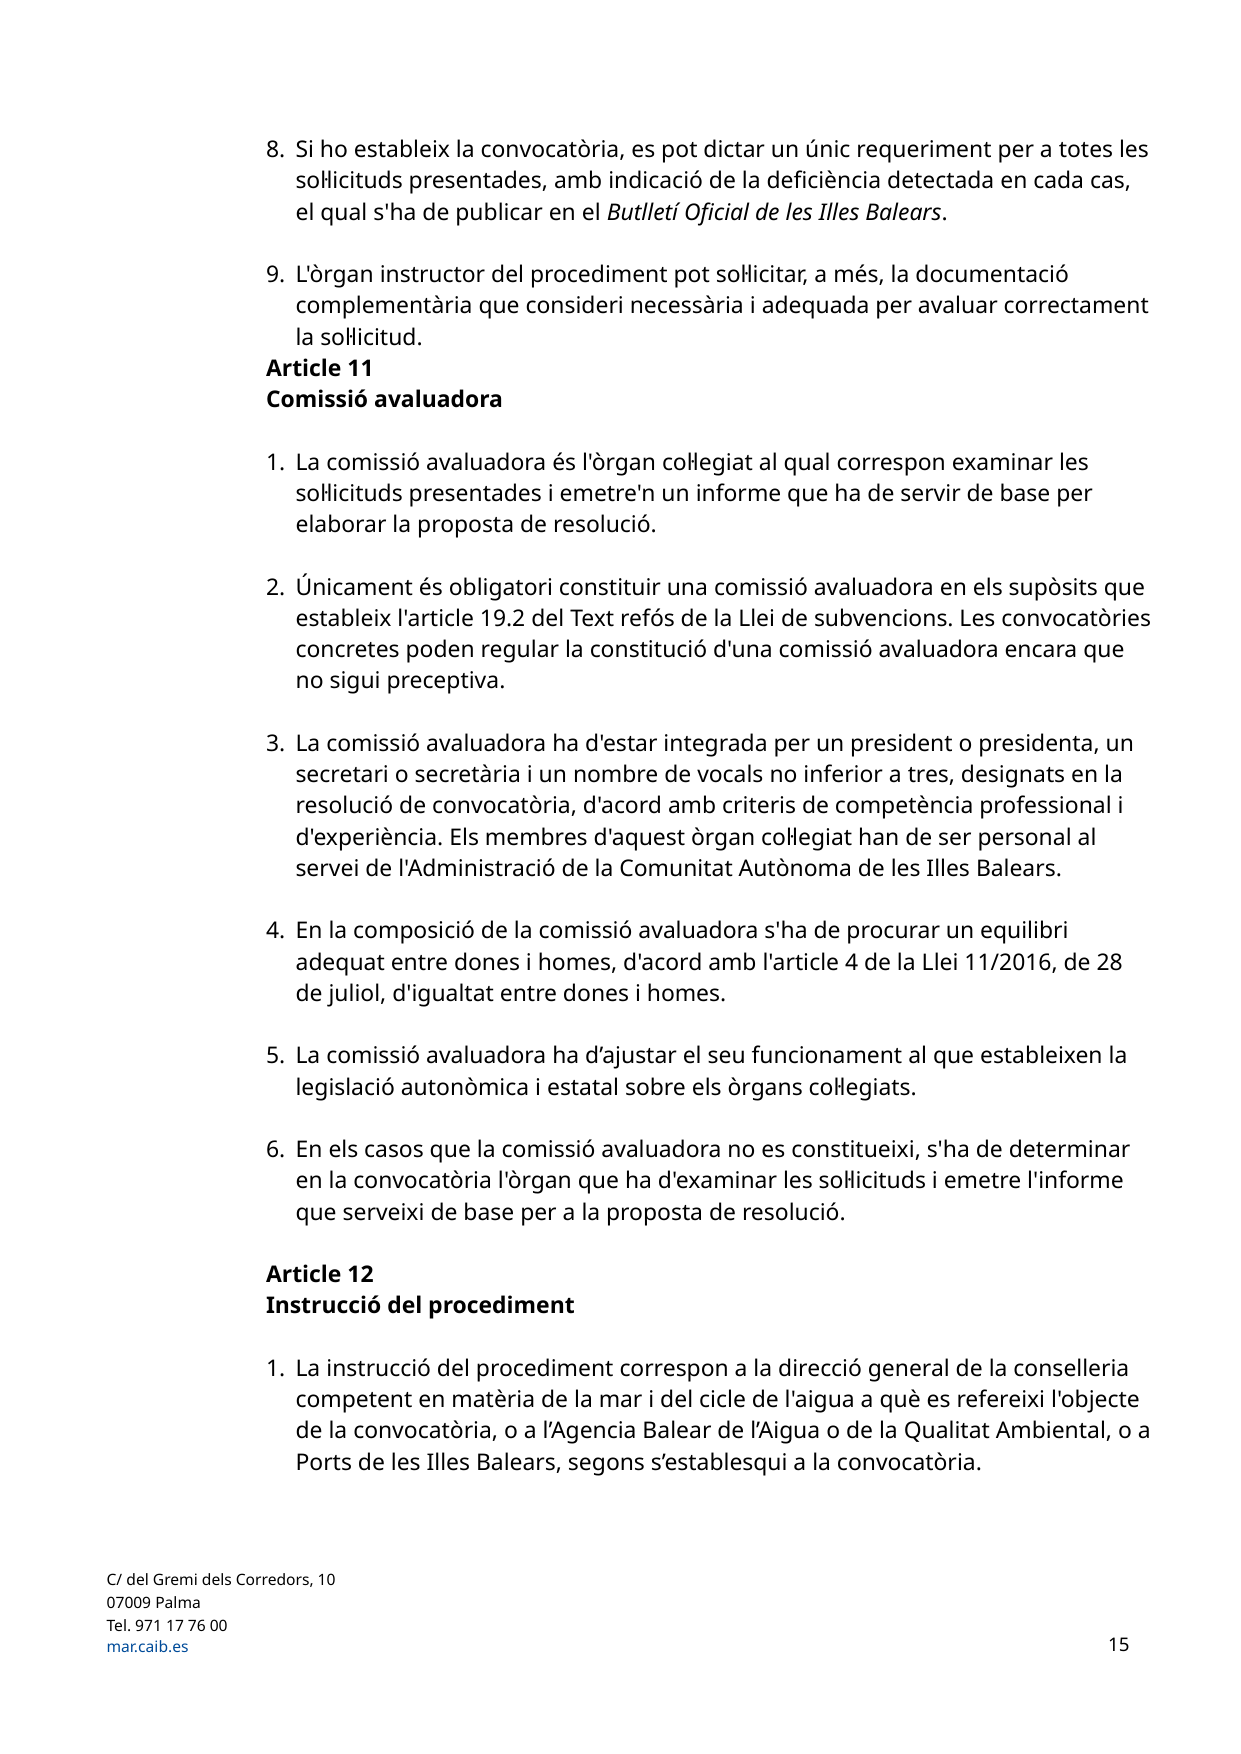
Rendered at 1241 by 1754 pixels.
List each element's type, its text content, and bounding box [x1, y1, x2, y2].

text 4. En la composició de la comissió avaluadora s'ha de procurar un equilibri adequat entre dones i homes, d'acord amb l'article 4 de la Llei 11/2016, de 28 de juliol, d'igualtat entre dones i homes. [266, 914, 1152, 1008]
text 8. Si ho estableix la convocatòria, es pot dictar un únic requeriment per a totes les sol·licituds presentades, amb indicació de la deficiència detectada en cada cas, el qual s'ha de publicar en el Butlletí Oficial de les Illes Balears. [266, 133, 1152, 227]
text 2. Únicament és obligatori constituir una comissió avaluadora en els supòsits que estableix l'article 19.2 del Text refós de la Llei de subvencions. Les convocatòries concretes poden regular la constitució d'una comissió avaluadora encara que no sigui preceptiva. [266, 570, 1152, 695]
text Article 12 [266, 1258, 1152, 1289]
text Article 11 [266, 352, 1152, 383]
text 5. La comissió avaluadora ha d’ajustar el seu funcionament al que estableixen la legislació autonòmica i estatal sobre els òrgans col·legiats. [266, 1039, 1152, 1102]
text 1. La comissió avaluadora és l'òrgan col·legiat al qual correspon examinar les sol·licituds presentades i emetre'n un informe que ha de servir de base per elaborar la proposta de resolució. [266, 445, 1152, 539]
text 6. En els casos que la comissió avaluadora no es constitueixi, s'ha de determinar en la convocatòria l'òrgan que ha d'examinar les sol·licituds i emetre l'informe que serveixi de base per a la proposta de resolució. [266, 1133, 1152, 1227]
text Comissió avaluadora [266, 383, 1152, 414]
text 3. La comissió avaluadora ha d'estar integrada per un president o presidenta, un secretari o secretària i un nombre de vocals no inferior a tres, designats en la resolució de convocatòria, d'acord amb criteris de competència professional i d'experiència. Els membres d'aquest òrgan col·legiat han de ser personal al servei de l'Administració de la Comunitat Autònoma de les Illes Balears. [266, 727, 1152, 883]
text 1. La instrucció del procediment correspon a la direcció general de la conselleria competent en matèria de la mar i del cicle de l'aigua a què es refereixi l'objecte de la convocatòria, o a l’Agencia Balear de l’Aigua o de la Qualitat Ambiental, o a Ports de les Illes Balears, segons s’establesqui a la convocatòria. [266, 1352, 1152, 1477]
text Instrucció del procediment [266, 1289, 1152, 1320]
text 9. L'òrgan instructor del procediment pot sol·licitar, a més, la documentació complementària que consideri necessària i adequada per avaluar correctament la sol·licitud. [266, 258, 1152, 352]
